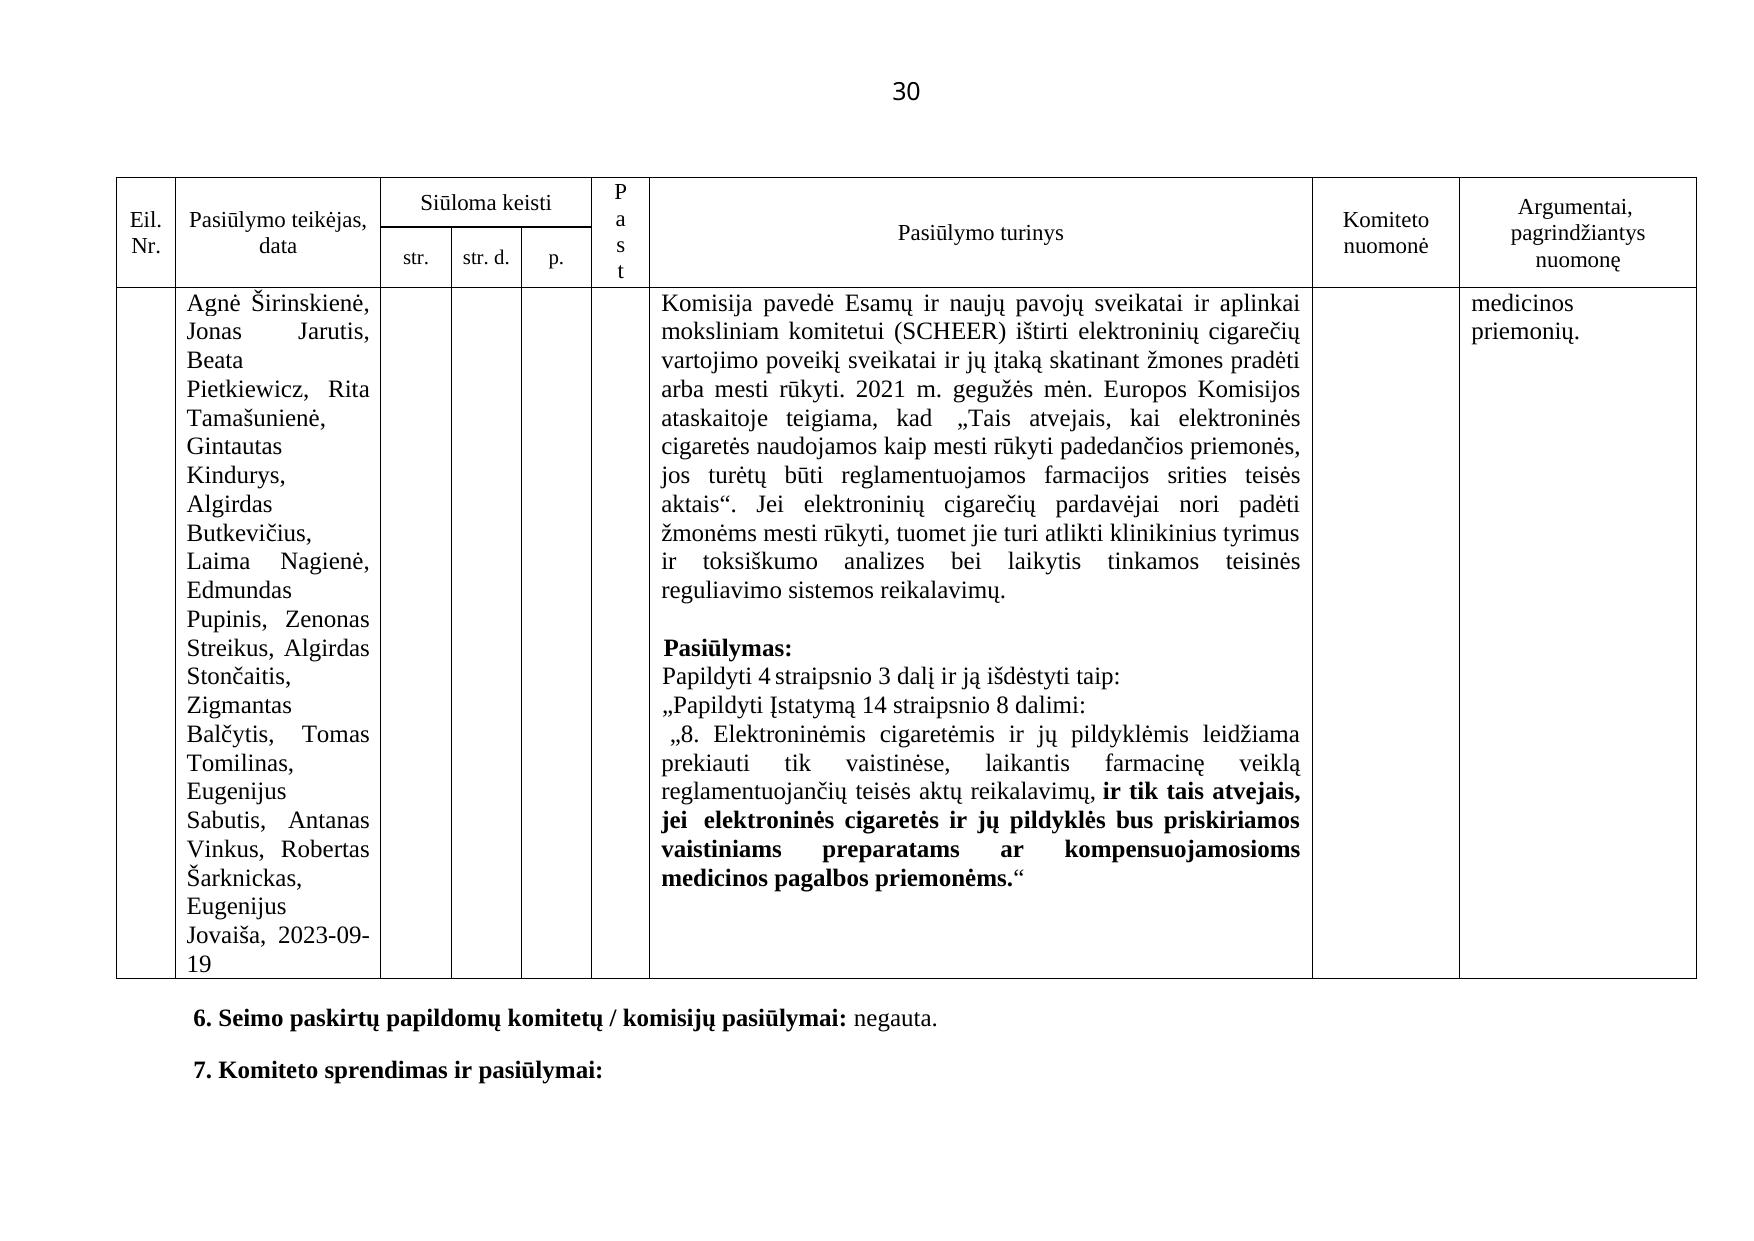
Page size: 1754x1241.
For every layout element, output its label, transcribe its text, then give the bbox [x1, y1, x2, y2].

table_cell [117, 288, 175, 978]
table_cell str. [381, 228, 451, 287]
table_cell Agnė Širinskienė, Jonas Jarutis, Beata Pietkiewicz, Rita Tamašunienė, Gintautas Kindurys, Algirdas Butkevičius, Laima Nagienė, Edmundas Pupinis, Zenonas Streikus, Algirdas Stončaitis, Zigmantas Balčytis, Tomas Tomilinas, Eugenijus Sabutis, Antanas Vinkus, Robertas Šarknickas, Eugenijus Jovaiša, 2023-09-19 [176, 288, 380, 978]
table_header Komiteto nuomonė [1313, 178, 1459, 287]
table_header Pasiūlymo teikėjas, data [176, 178, 380, 287]
text 7. Komiteto sprendimas ir pasiūlymai: [118, 1056, 1695, 1084]
table_header Siūloma keisti [381, 178, 591, 226]
table_cell [381, 288, 451, 978]
table_cell p. [522, 228, 591, 287]
subtitle 6. Seimo paskirtų papildomų komitetų / komisijų pasiūlymai: negauta. [118, 1003, 1695, 1032]
table_cell Komisija pavedė Esamų ir naujų pavojų sveikatai ir aplinkai moksliniam komitetui (SCHEER) ištirti elektroninių cigarečių vartojimo poveikį sveikatai ir jų įtaką skatinant žmones pradėti arba mesti rūkyti. 2021 m. gegužės mėn. Europos Komisijos ataskaitoje teigiama, kad „Tais atvejais, kai elektroninės cigaretės naudojamos kaip mesti rūkyti padedančios priemonės, jos turėtų būti reglamentuojamos farmacijos srities teisės aktais“. Jei elektroninių cigarečių pardavėjai nori padėti žmonėms mesti rūkyti, tuomet jie turi atlikti klinikinius tyrimus ir toksiškumo analizes bei laikytis tinkamos teisinės reguliavimo sistemos reikalavimų. Pasiūlymas: Papildyti 4 straipsnio 3 dalį ir ją išdėstyti taip: „Papildyti Įstatymą 14 straipsnio 8 dalimi: „8. Elektroninėmis cigaretėmis ir jų pildyklėmis leidžiama prekiauti tik vaistinėse, laikantis farmacinę veiklą reglamentuojančių teisės aktų reikalavimų, ir tik tais atvejais, jei elektroninės cigaretės ir jų pildyklės bus priskiriamos vaistiniams preparatams ar kompensuojamosioms medicinos pagalbos priemonėms.“ [650, 288, 1312, 978]
table_header Pasiūlymo turinys [650, 178, 1312, 287]
table_cell [452, 288, 521, 978]
table_cell [1313, 288, 1459, 978]
table_cell [592, 288, 649, 978]
table_cell str. d. [452, 228, 521, 287]
table_header Pastabos [592, 178, 649, 287]
table_cell medicinos priemonių. [1460, 288, 1696, 978]
table_header Argumentai, pagrindžiantys nuomonę [1460, 178, 1696, 287]
table_header Eil. Nr. [117, 178, 175, 287]
table_cell [522, 288, 591, 978]
